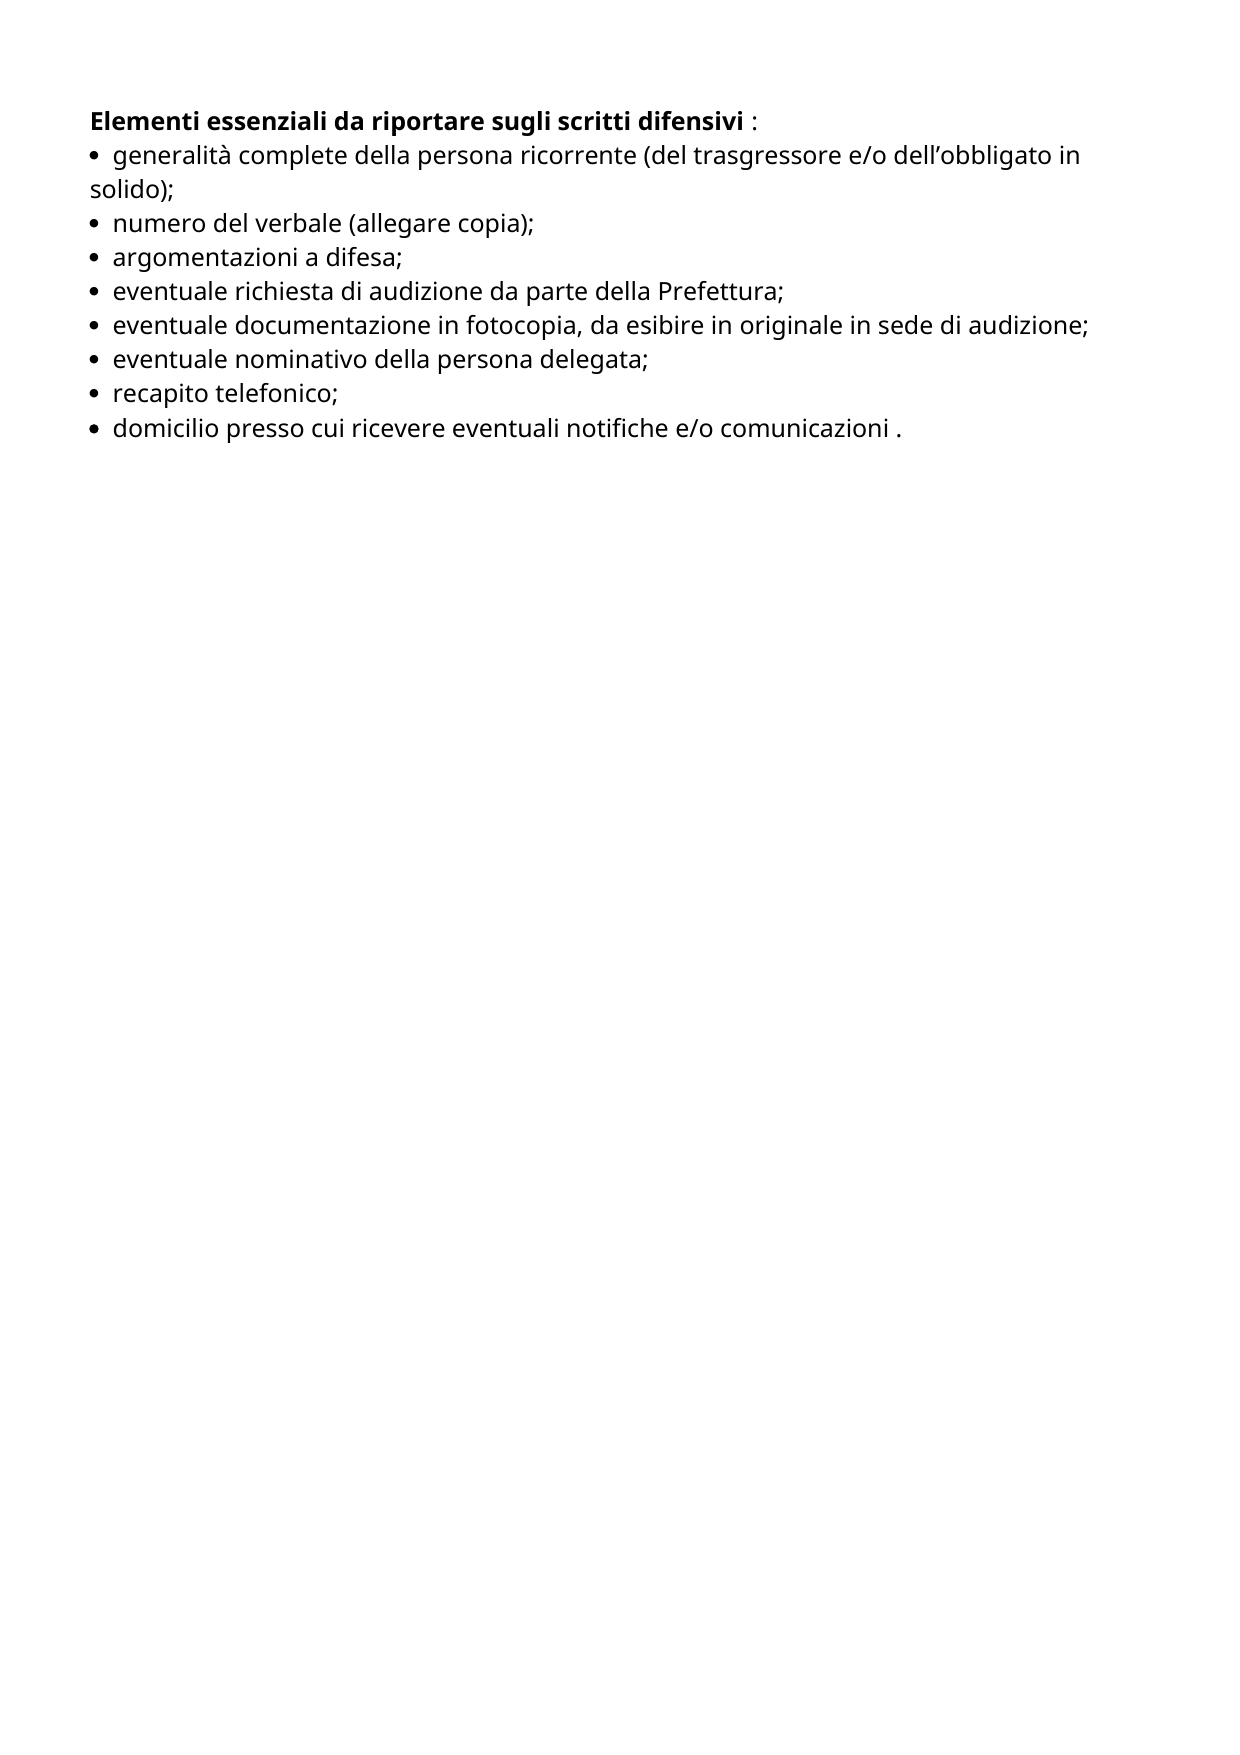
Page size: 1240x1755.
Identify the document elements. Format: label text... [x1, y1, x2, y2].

text eventuale richiesta di audizione da parte della Prefettura; [89, 274, 1156, 308]
text argomentazioni a difesa; [89, 240, 1156, 274]
text generalità complete della persona ricorrente (del trasgressore e/o dell’obbligato in solido); [89, 137, 1156, 206]
text domicilio presso cui ricevere eventuali notifiche e/o comunicazioni . [89, 411, 1156, 445]
text recapito telefonico; [89, 376, 1156, 410]
text Elementi essenziali da riportare sugli scritti difensivi : [89, 103, 1156, 137]
text eventuale nominativo della persona delegata; [89, 342, 1156, 376]
text numero del verbale (allegare copia); [89, 206, 1156, 240]
text eventuale documentazione in fotocopia, da esibire in originale in sede di audizione; [89, 308, 1156, 342]
